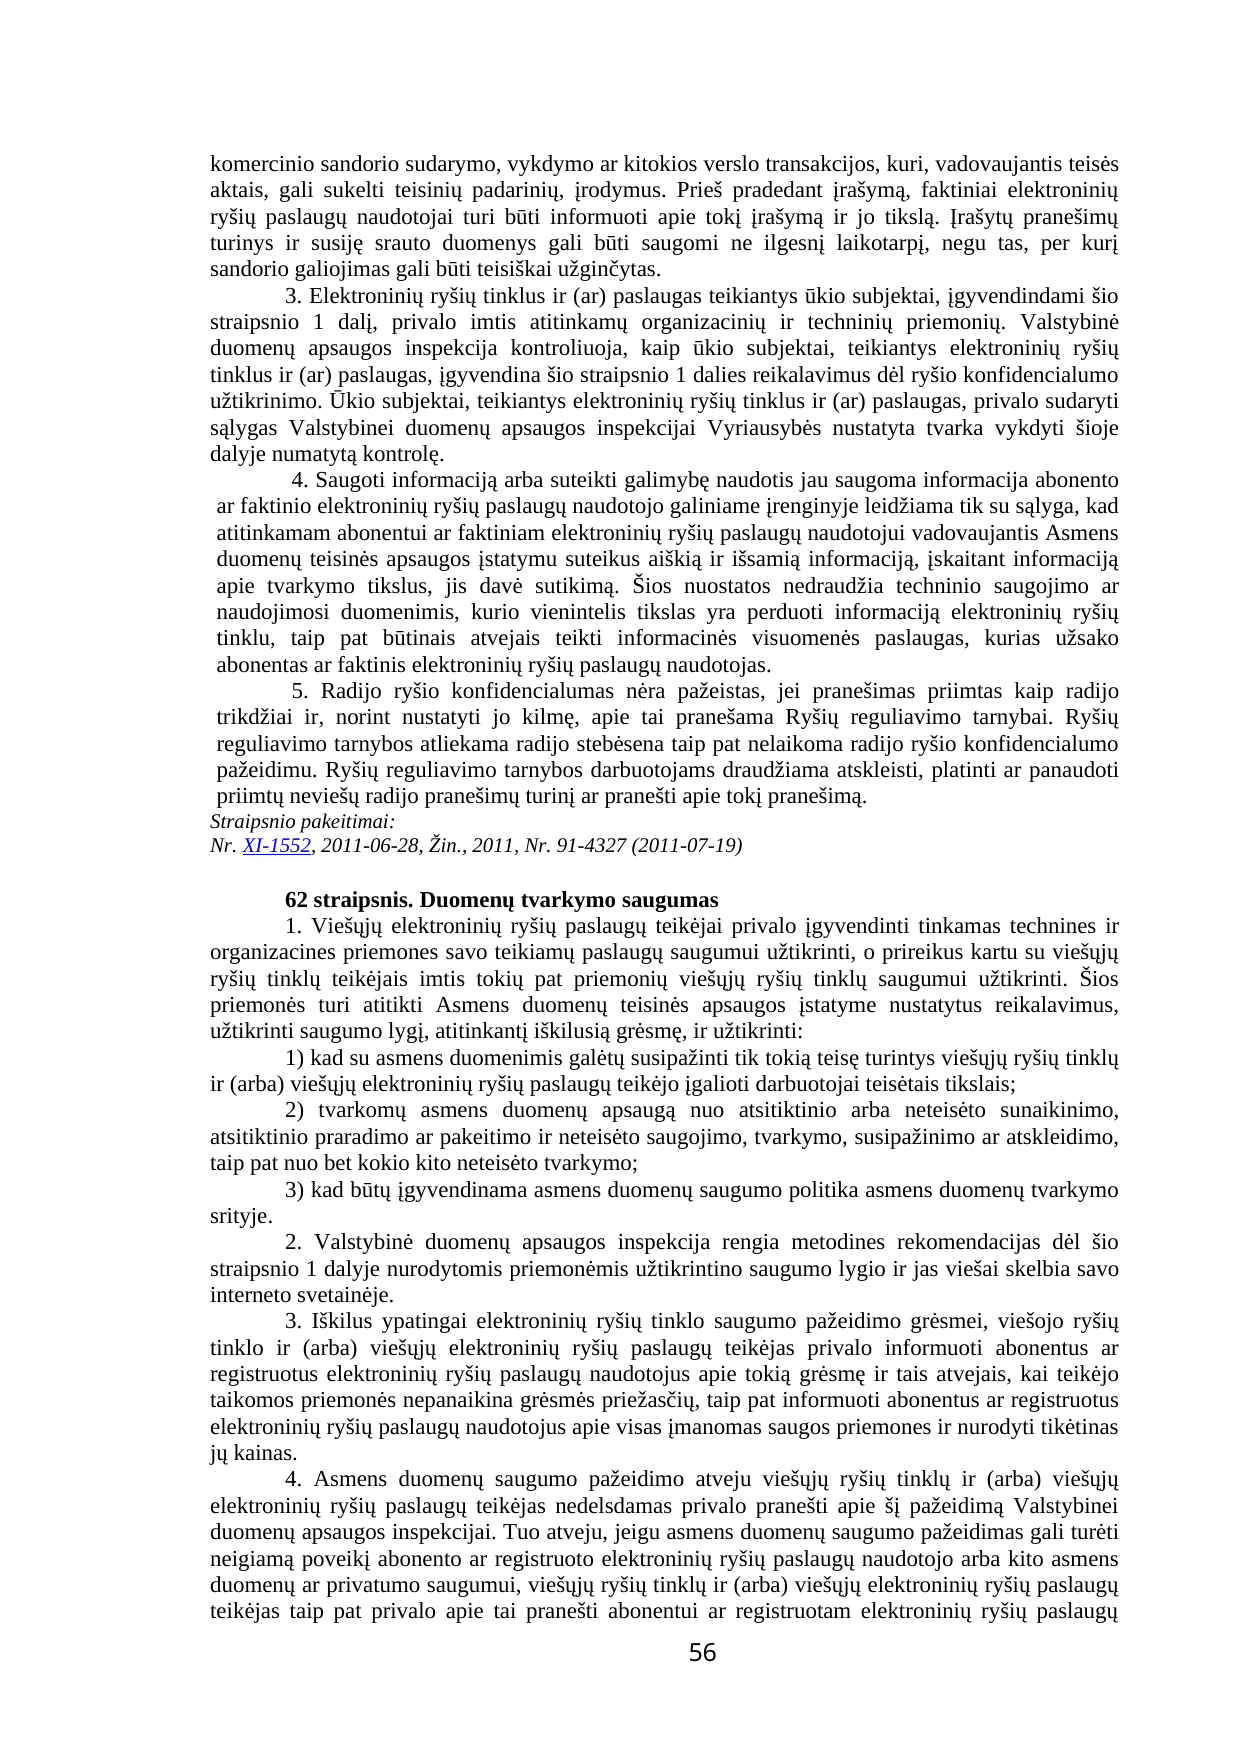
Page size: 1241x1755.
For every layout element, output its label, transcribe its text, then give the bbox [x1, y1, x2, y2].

text Straipsnio pakeitimai: [210, 809, 1120, 833]
text komercinio sandorio sudarymo, vykdymo ar kitokios verslo transakcijos, kuri, vadovaujantis teisės aktais, gali sukelti teisinių padarinių, įrodymus. Prieš pradedant įrašymą, faktiniai elektroninių ryšių paslaugų naudotojai turi būti informuoti apie tokį įrašymą ir jo tikslą. Įrašytų pranešimų turinys ir susiję srauto duomenys gali būti saugomi ne ilgesnį laikotarpį, negu tas, per kurį sandorio galiojimas gali būti teisiškai užginčytas. [210, 150, 1120, 282]
text Nr. XI-1552, 2011-06-28, Žin., 2011, Nr. 91-4327 (2011-07-19) [210, 833, 1120, 857]
text 4. Asmens duomenų saugumo pažeidimo atveju viešųjų ryšių tinklų ir (arba) viešųjų elektroninių ryšių paslaugų teikėjas nedelsdamas privalo pranešti apie šį pažeidimą Valstybinei duomenų apsaugos inspekcijai. Tuo atveju, jeigu asmens duomenų saugumo pažeidimas gali turėti neigiamą poveikį abonento ar registruoto elektroninių ryšių paslaugų naudotojo arba kito asmens duomenų ar privatumo saugumui, viešųjų ryšių tinklų ir (arba) viešųjų elektroninių ryšių paslaugų teikėjas taip pat privalo apie tai pranešti abonentui ar registruotam elektroninių ryšių paslaugų [210, 1466, 1120, 1624]
text 1. Viešųjų elektroninių ryšių paslaugų teikėjai privalo įgyvendinti tinkamas technines ir organizacines priemones savo teikiamų paslaugų saugumui užtikrinti, o prireikus kartu su viešųjų ryšių tinklų teikėjais imtis tokių pat priemonių viešųjų ryšių tinklų saugumui užtikrinti. Šios priemonės turi atitikti Asmens duomenų teisinės apsaugos įstatyme nustatytus reikalavimus, užtikrinti saugumo lygį, atitinkantį iškilusią grėsmę, ir užtikrinti: [210, 912, 1120, 1044]
text 3) kad būtų įgyvendinama asmens duomenų saugumo politika asmens duomenų tvarkymo srityje. [210, 1176, 1120, 1228]
text 1) kad su asmens duomenimis galėtų susipažinti tik tokią teisę turintys viešųjų ryšių tinklų ir (arba) viešųjų elektroninių ryšių paslaugų teikėjo įgalioti darbuotojai teisėtais tikslais; [210, 1044, 1120, 1097]
text 3. Elektroninių ryšių tinklus ir (ar) paslaugas teikiantys ūkio subjektai, įgyvendindami šio straipsnio 1 dalį, privalo imtis atitinkamų organizacinių ir techninių priemonių. Valstybinė duomenų apsaugos inspekcija kontroliuoja, kaip ūkio subjektai, teikiantys elektroninių ryšių tinklus ir (ar) paslaugas, įgyvendina šio straipsnio 1 dalies reikalavimus dėl ryšio konfidencialumo užtikrinimo. Ūkio subjektai, teikiantys elektroninių ryšių tinklus ir (ar) paslaugas, privalo sudaryti sąlygas Valstybinei duomenų apsaugos inspekcijai Vyriausybės nustatyta tvarka vykdyti šioje dalyje numatytą kontrolę. [210, 282, 1120, 466]
text 2. Valstybinė duomenų apsaugos inspekcija rengia metodines rekomendacijas dėl šio straipsnio 1 dalyje nurodytomis priemonėmis užtikrintino saugumo lygio ir jas viešai skelbia savo interneto svetainėje. [210, 1228, 1120, 1307]
text 4. Saugoti informaciją arba suteikti galimybę naudotis jau saugoma informacija abonento ar faktinio elektroninių ryšių paslaugų naudotojo galiniame įrenginyje leidžiama tik su sąlyga, kad atitinkamam abonentui ar faktiniam elektroninių ryšių paslaugų naudotojui vadovaujantis Asmens duomenų teisinės apsaugos įstatymu suteikus aiškią ir išsamią informaciją, įskaitant informaciją apie tvarkymo tikslus, jis davė sutikimą. Šios nuostatos nedraudžia techninio saugojimo ar naudojimosi duomenimis, kurio vienintelis tikslas yra perduoti informaciją elektroninių ryšių tinklu, taip pat būtinais atvejais teikti informacinės visuomenės paslaugas, kurias užsako abonentas ar faktinis elektroninių ryšių paslaugų naudotojas. [216, 466, 1120, 677]
text 5. Radijo ryšio konfidencialumas nėra pažeistas, jei pranešimas priimtas kaip radijo trikdžiai ir, norint nustatyti jo kilmę, apie tai pranešama Ryšių reguliavimo tarnybai. Ryšių reguliavimo tarnybos atliekama radijo stebėsena taip pat nelaikoma radijo ryšio konfidencialumo pažeidimu. Ryšių reguliavimo tarnybos darbuotojams draudžiama atskleisti, platinti ar panaudoti priimtų neviešų radijo pranešimų turinį ar pranešti apie tokį pranešimą. [216, 677, 1120, 809]
text 3. Iškilus ypatingai elektroninių ryšių tinklo saugumo pažeidimo grėsmei, viešojo ryšių tinklo ir (arba) viešųjų elektroninių ryšių paslaugų teikėjas privalo informuoti abonentus ar registruotus elektroninių ryšių paslaugų naudotojus apie tokią grėsmę ir tais atvejais, kai teikėjo taikomos priemonės nepanaikina grėsmės priežasčių, taip pat informuoti abonentus ar registruotus elektroninių ryšių paslaugų naudotojus apie visas įmanomas saugos priemones ir nurodyti tikėtinas jų kainas. [210, 1307, 1120, 1466]
text 2) tvarkomų asmens duomenų apsaugą nuo atsitiktinio arba neteisėto sunaikinimo, atsitiktinio praradimo ar pakeitimo ir neteisėto saugojimo, tvarkymo, susipažinimo ar atskleidimo, taip pat nuo bet kokio kito neteisėto tvarkymo; [210, 1097, 1120, 1176]
text 62 straipsnis. Duomenų tvarkymo saugumas [210, 886, 1120, 912]
